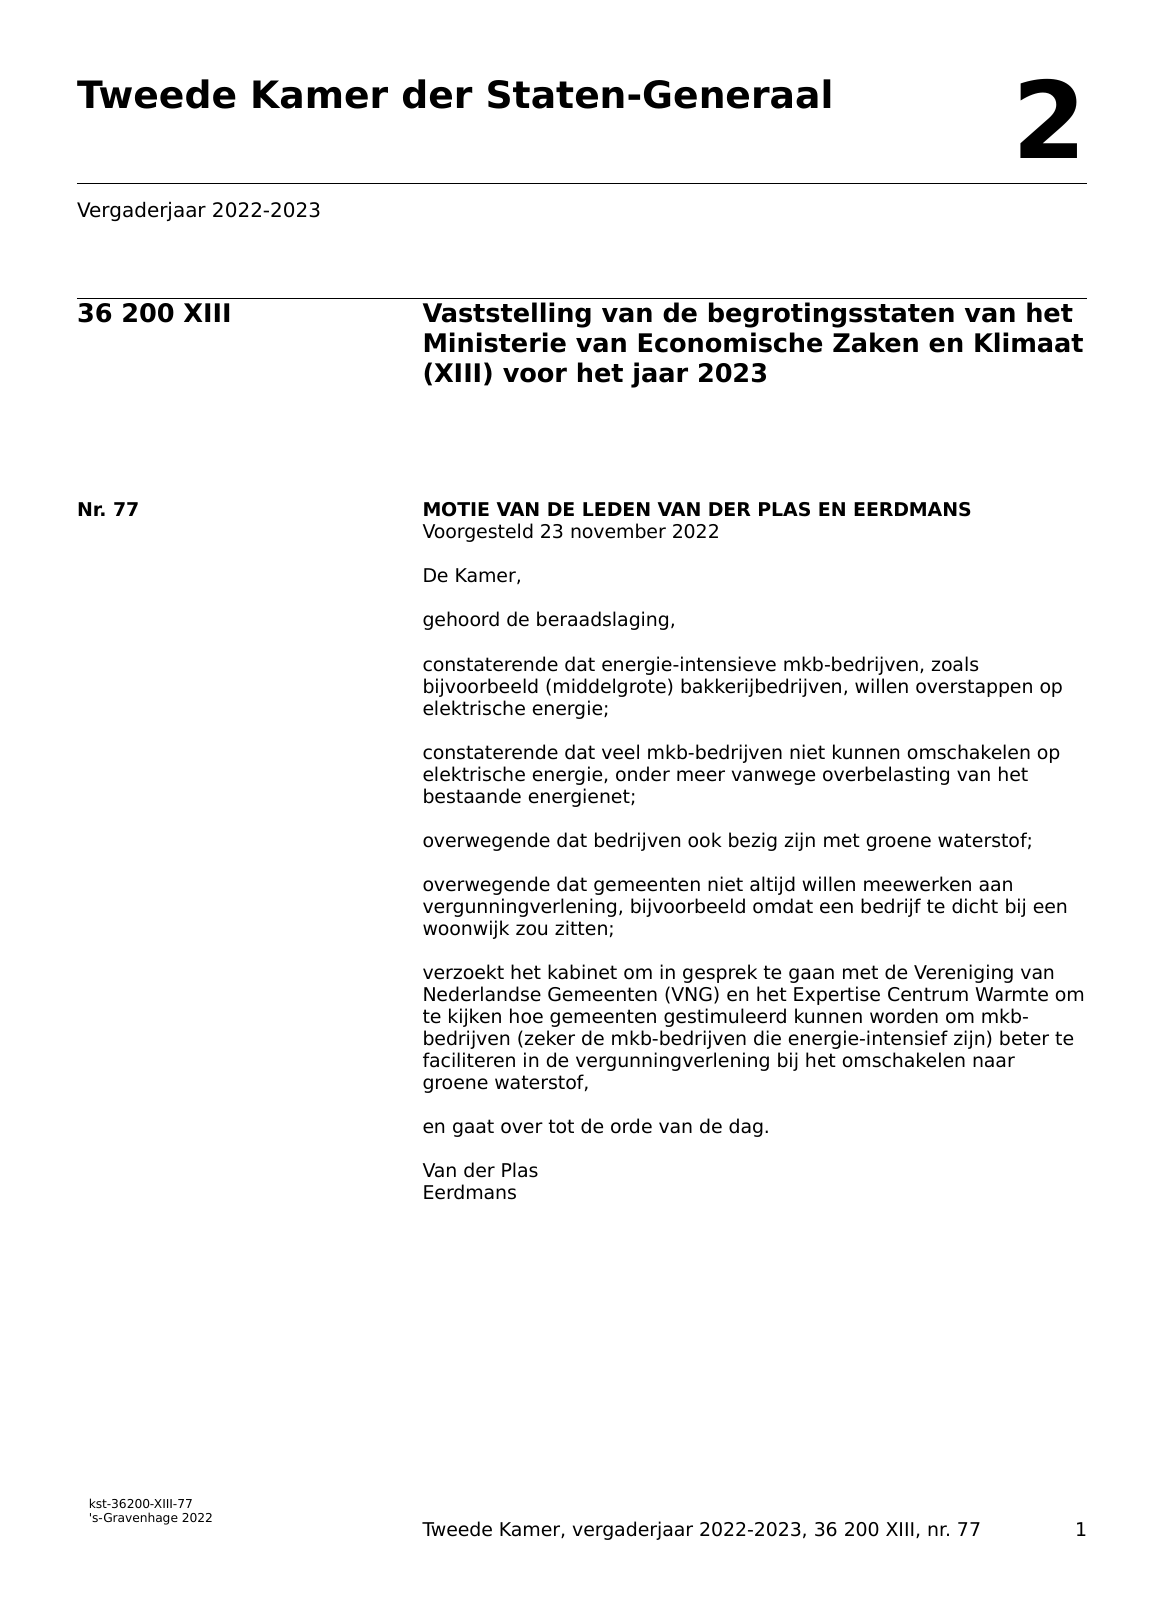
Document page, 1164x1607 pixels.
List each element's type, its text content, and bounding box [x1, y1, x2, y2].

text gehoord de beraadslaging, [422, 609, 1087, 631]
text constaterende dat veel mkb-bedrijven niet kunnen omschakelen op elektrische energie, onder meer vanwege overbelasting van het bestaande energienet; [422, 742, 1087, 808]
table_cell Vergaderjaar 2022-2023 [77, 184, 1087, 298]
table_header Tweede Kamer der Staten-Generaal [77, 59, 886, 183]
subtitle Nr. 77 MOTIE VAN DE LEDEN VAN DER PLAS EN EERDMANS [77, 499, 1087, 521]
text verzoekt het kabinet om in gesprek te gaan met de Vereniging van Nederlandse Gemeenten (VNG) en het Expertise Centrum Warmte om te kijken hoe gemeenten gestimuleerd kunnen worden om mkb-bedrijven (zeker de mkb-bedrijven die energie-intensief zijn) beter te faciliteren in de vergunningverlening bij het omschakelen naar groene waterstof, [422, 962, 1087, 1094]
text constaterende dat energie-intensieve mkb-bedrijven, zoals bijvoorbeeld (middelgrote) bakkerijbedrijven, willen overstappen op elektrische energie; [422, 653, 1087, 719]
text overwegende dat gemeenten niet altijd willen meewerken aan vergunningverlening, bijvoorbeeld omdat een bedrijf te dicht bij een woonwijk zou zitten; [422, 874, 1087, 940]
text 's-Gravenhage 2022 [88, 1511, 323, 1525]
table_header 2 [886, 59, 1087, 183]
text en gaat over tot de orde van de dag. [422, 1116, 1087, 1138]
text overwegende dat bedrijven ook bezig zijn met groene waterstof; [422, 830, 1087, 852]
text kst-36200-XIII-77 [88, 1497, 323, 1511]
text De Kamer, [422, 565, 1087, 587]
text Eerdmans [422, 1182, 1087, 1204]
text Van der Plas [422, 1160, 1087, 1182]
text Voorgesteld 23 november 2022 [422, 521, 1087, 543]
subtitle 36 200 XIII Vaststelling van de begrotingsstaten van het Ministerie van Economische Zaken en Klimaat (XIII) voor het jaar 2023 [77, 299, 1087, 388]
